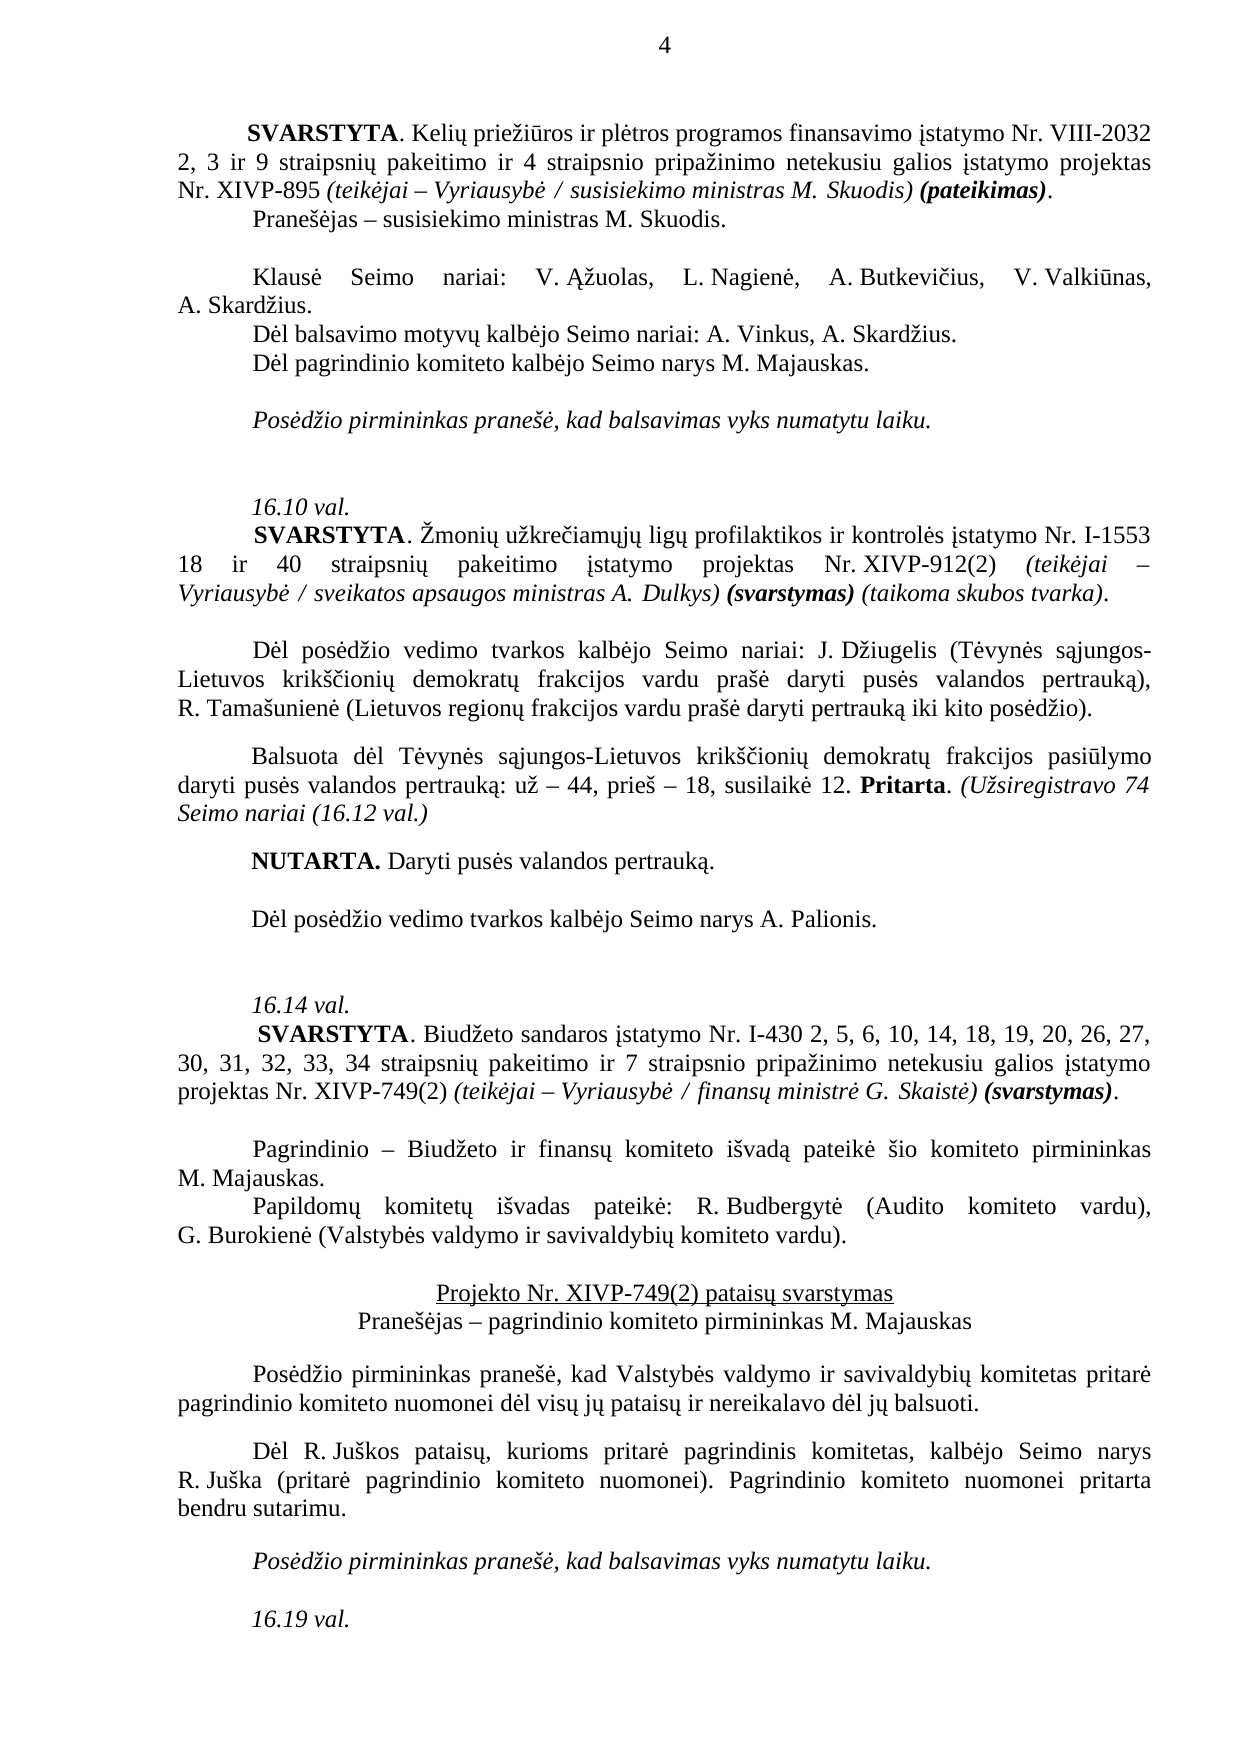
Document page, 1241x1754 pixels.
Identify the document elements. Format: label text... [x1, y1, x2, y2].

text Dėl balsavimo motyvų kalbėjo Seimo nariai: A. Vinkus, A. Skardžius. [177, 319, 1152, 348]
text Posėdžio pirmininkas pranešė, kad Valstybės valdymo ir savivaldybių komitetas pritarė pagrindinio komiteto nuomonei dėl visų jų pataisų ir nereikalavo dėl jų balsuoti. [177, 1359, 1152, 1417]
text Dėl posėdžio vedimo tvarkos kalbėjo Seimo nariai: J. Džiugelis (Tėvynės sąjungos-Lietuvos krikščionių demokratų frakcijos vardu prašė daryti pusės valandos pertrauką), R. Tamašunienė (Lietuvos regionų frakcijos vardu prašė daryti pertrauką iki kito posėdžio). [177, 636, 1152, 722]
text 16.10 val. [177, 492, 1152, 521]
text Papildomų komitetų išvadas pateikė: R. Budbergytė (Audito komiteto vardu), G. Burokienė (Valstybės valdymo ir savivaldybių komiteto vardu). [177, 1191, 1152, 1249]
text SVARSTYTA. Kelių priežiūros ir plėtros programos finansavimo įstatymo Nr. VIII-2032 2, 3 ir 9 straipsnių pakeitimo ir 4 straipsnio pripažinimo netekusiu galios įstatymo projektas Nr. XIVP-895 (teikėjai – Vyriausybė / susisiekimo ministras M. Skuodis) (pateikimas). [177, 118, 1152, 204]
subtitle Projekto Nr. XIVP-749(2) pataisų svarstymas [177, 1278, 1152, 1306]
text Dėl posėdžio vedimo tvarkos kalbėjo Seimo narys A. Palionis. [177, 904, 1152, 933]
text Posėdžio pirmininkas pranešė, kad balsavimas vyks numatytu laiku. [177, 1546, 1152, 1575]
text Dėl R. Juškos pataisų, kurioms pritarė pagrindinis komitetas, kalbėjo Seimo narys R. Juška (pritarė pagrindinio komiteto nuomonei). Pagrindinio komiteto nuomonei pritarta bendru sutarimu. [177, 1436, 1152, 1522]
text Klausė Seimo nariai: V. Ąžuolas, L. Nagienė, A. Butkevičius, V. Valkiūnas, A. Skardžius. [177, 262, 1152, 319]
text SVARSTYTA. Žmonių užkrečiamųjų ligų profilaktikos ir kontrolės įstatymo Nr. I-1553 18 ir 40 straipsnių pakeitimo įstatymo projektas Nr. XIVP-912(2) (teikėjai – Vyriausybė / sveikatos apsaugos ministras A. Dulkys) (svarstymas) (taikoma skubos tvarka). [177, 521, 1152, 607]
text Posėdžio pirmininkas pranešė, kad balsavimas vyks numatytu laiku. [177, 406, 1152, 434]
text 16.19 val. [177, 1604, 1152, 1632]
text Pranešėjas – susisiekimo ministras M. Skuodis. [177, 204, 1152, 233]
text Pagrindinio – Biudžeto ir finansų komiteto išvadą pateikė šio komiteto pirmininkas M. Majauskas. [177, 1134, 1152, 1191]
text 16.14 val. [177, 990, 1152, 1019]
text SVARSTYTA. Biudžeto sandaros įstatymo Nr. I-430 2, 5, 6, 10, 14, 18, 19, 20, 26, 27, 30, 31, 32, 33, 34 straipsnių pakeitimo ir 7 straipsnio pripažinimo netekusiu galios įstatymo projektas Nr. XIVP-749(2) (teikėjai – Vyriausybė / finansų ministrė G. Skaistė) (svarstymas). [177, 1019, 1152, 1105]
text Dėl pagrindinio komiteto kalbėjo Seimo narys M. Majauskas. [177, 348, 1152, 377]
text Balsuota dėl Tėvynės sąjungos-Lietuvos krikščionių demokratų frakcijos pasiūlymo daryti pusės valandos pertrauką: už – 44, prieš – 18, susilaikė 12. Pritarta. (Užsiregistravo 74 Seimo nariai (16.12 val.) [177, 741, 1152, 827]
text NUTARTA. Daryti pusės valandos pertrauką. [177, 846, 1152, 875]
text Pranešėjas – pagrindinio komiteto pirmininkas M. Majauskas [177, 1306, 1152, 1335]
